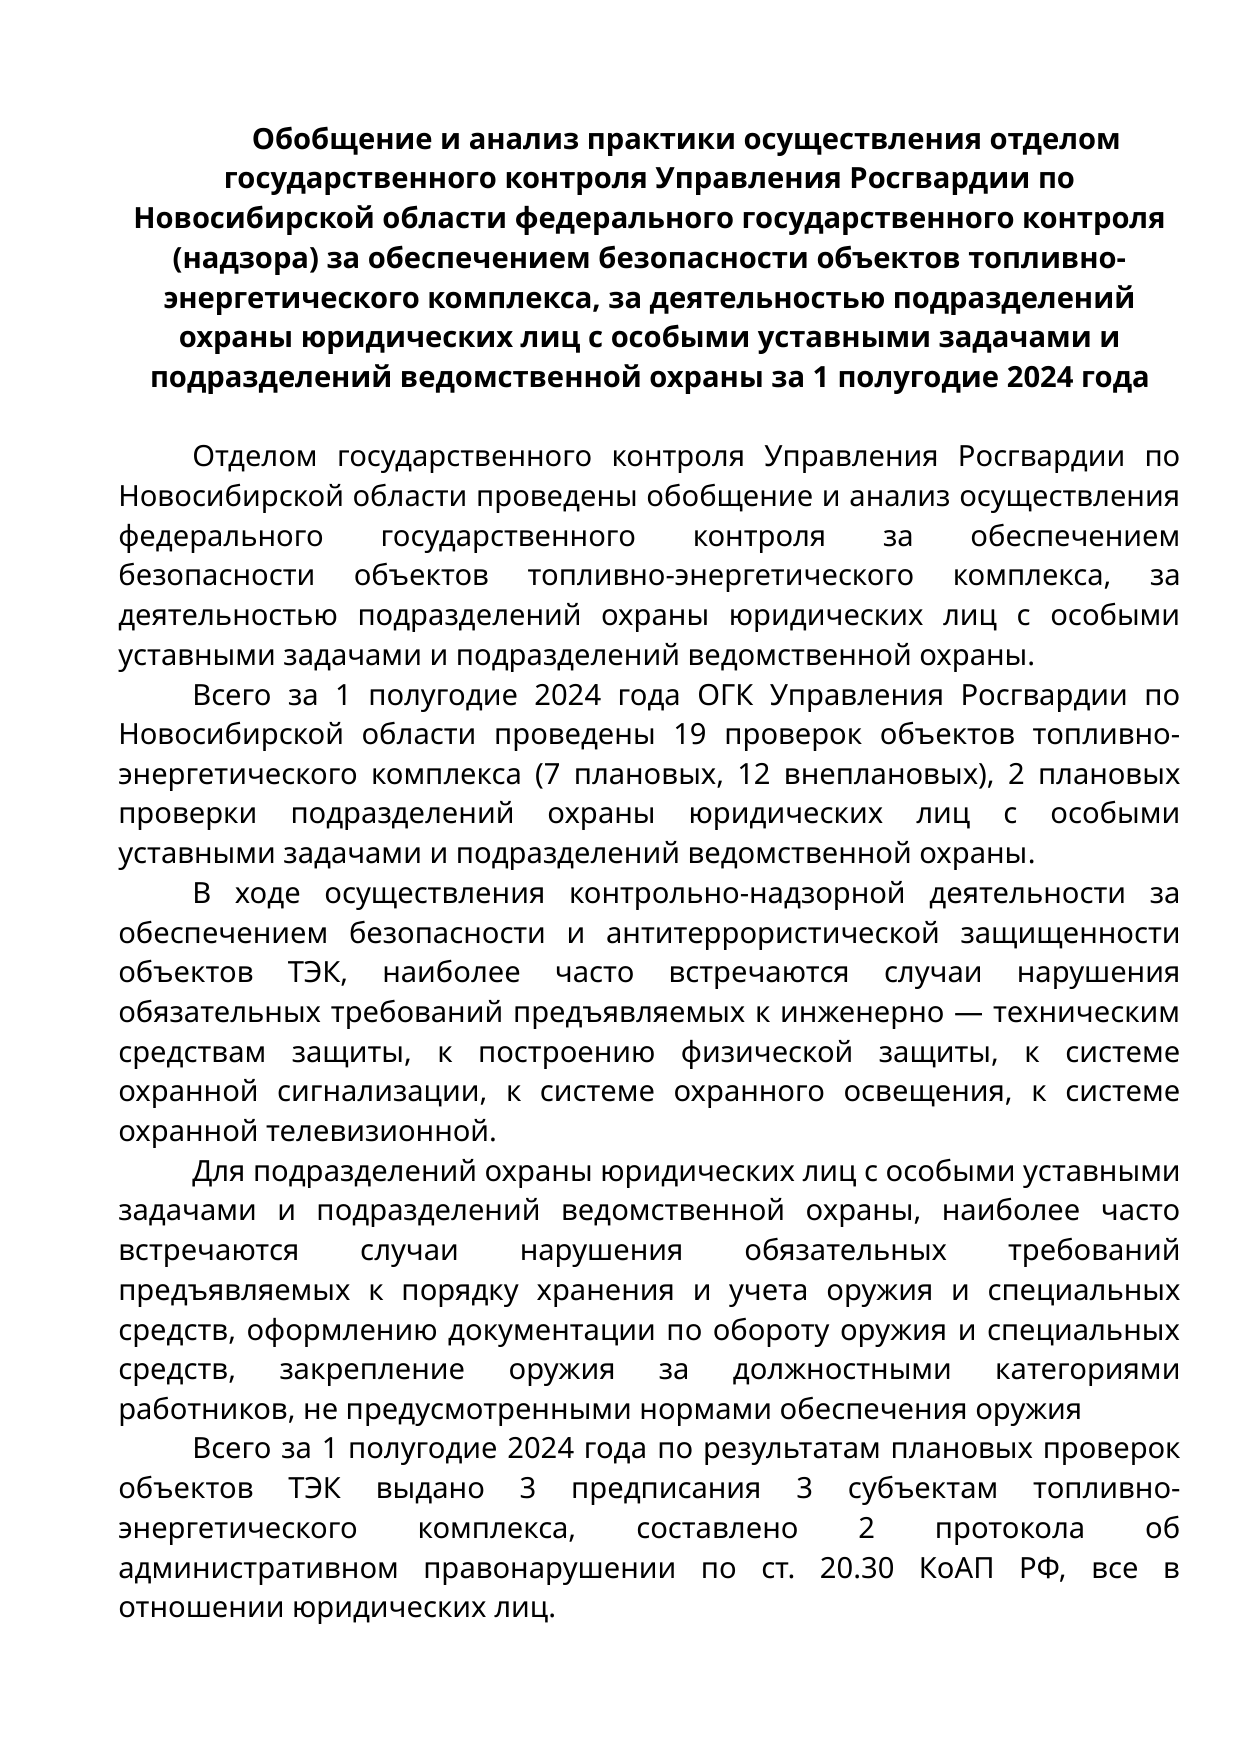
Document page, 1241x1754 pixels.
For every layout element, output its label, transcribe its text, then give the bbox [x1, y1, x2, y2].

text Для подразделений охраны юридических лиц с особыми уставными задачами и подразделений ведомственной охраны, наиболее часто встречаются случаи нарушения обязательных требований предъявляемых к порядку хранения и учета оружия и специальных средств, оформлению документации по обороту оружия и специальных средств, закрепление оружия за должностными категориями работников, не предусмотренными нормами обеспечения оружия [118, 1150, 1181, 1428]
text Всего за 1 полугодие 2024 года по результатам плановых проверок объектов ТЭК выдано 3 предписания 3 субъектам топливно-энергетического комплекса, составлено 2 протокола об административном правонарушении по ст. 20.30 КоАП РФ, все в отношении юридических лиц. [118, 1428, 1181, 1626]
text В ходе осуществления контрольно-надзорной деятельности за обеспечением безопасности и антитеррористической защищенности объектов ТЭК, наиболее часто встречаются случаи нарушения обязательных требований предъявляемых к инженерно — техническим средствам защиты, к построению физической защиты, к системе охранной сигнализации, к системе охранного освещения, к системе охранной телевизионной. [118, 872, 1181, 1150]
text Отделом государственного контроля Управления Росгвардии по Новосибирской области проведены обобщение и анализ осуществления федерального государственного контроля за обеспечением безопасности объектов топливно-энергетического комплекса, за деятельностью подразделений охраны юридических лиц с особыми уставными задачами и подразделений ведомственной охраны. [118, 436, 1181, 674]
text Обобщение и анализ практики осуществления отделом государственного контроля Управления Росгвардии по Новосибирской области федерального государственного контроля (надзора) за обеспечением безопасности объектов топливно-энергетического комплекса, за деятельностью подразделений охраны юридических лиц с особыми уставными задачами и подразделений ведомственной охраны за 1 полугодие 2024 года [118, 118, 1181, 396]
text Всего за 1 полугодие 2024 года ОГК Управления Росгвардии по Новосибирской области проведены 19 проверок объектов топливно-энергетического комплекса (7 плановых, 12 внеплановых), 2 плановых проверки подразделений охраны юридических лиц с особыми уставными задачами и подразделений ведомственной охраны. [118, 674, 1181, 872]
